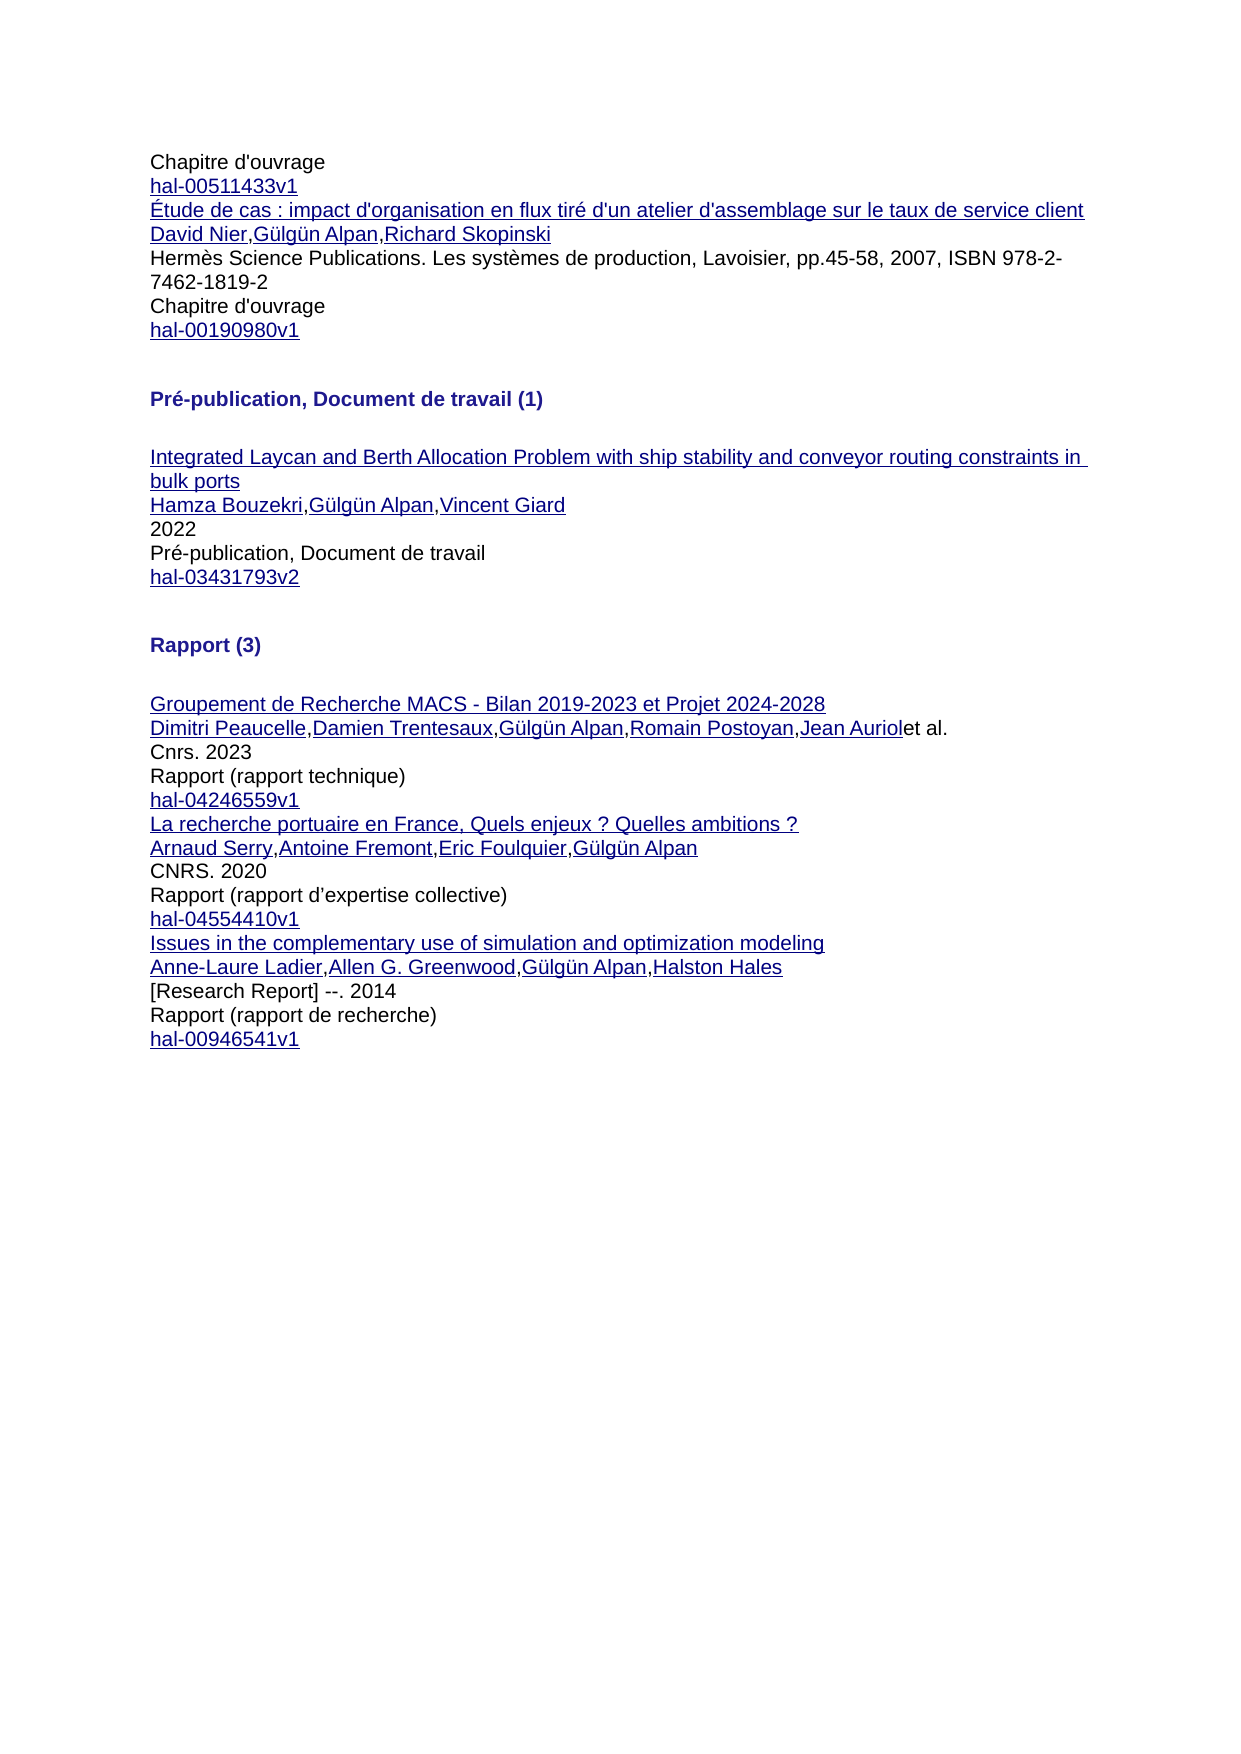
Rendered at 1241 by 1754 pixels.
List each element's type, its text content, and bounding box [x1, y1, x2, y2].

subtitle Rapport (3) [150, 633, 1090, 657]
subtitle Pré-publication, Document de travail (1) [150, 386, 1090, 410]
table_header Groupement de Recherche MACS - Bilan 2019-2023 et Projet 2024-2028 Dimitri Peaucelle,Damien Trentesaux,Gülgün Alpan,Romain Postoyan,Jean Auriolet al. Cnrs. 2023 Rapport (rapport technique) hal-04246559v1 [150, 692, 1090, 811]
table_cell Étude de cas : impact d'organisation en flux tiré d'un atelier d'assemblage sur le taux de service client David Nier,Gülgün Alpan,Richard Skopinski Hermès Science Publications. Les systèmes de production, Lavoisier, pp.45-58, 2007, ISBN 978-2-7462-1819-2 Chapitre d'ouvrage hal-00190980v1 [150, 198, 1090, 342]
table_cell Issues in the complementary use of simulation and optimization modeling Anne-Laure Ladier,Allen G. Greenwood,Gülgün Alpan,Halston Hales [Research Report] --. 2014 Rapport (rapport de recherche) hal-00946541v1 [150, 931, 1090, 1051]
table_cell La recherche portuaire en France, Quels enjeux ? Quelles ambitions ? Arnaud Serry,Antoine Fremont,Eric Foulquier,Gülgün Alpan CNRS. 2020 Rapport (rapport d’expertise collective) hal-04554410v1 [150, 811, 1090, 931]
table_header Integrated Laycan and Berth Allocation Problem with ship stability and conveyor routing constraints in bulk ports Hamza Bouzekri,Gülgün Alpan,Vincent Giard 2022 Pré-publication, Document de travail hal-03431793v2 [150, 445, 1090, 588]
table_cell Chapitre d'ouvrage hal-00511433v1 [150, 150, 1090, 198]
